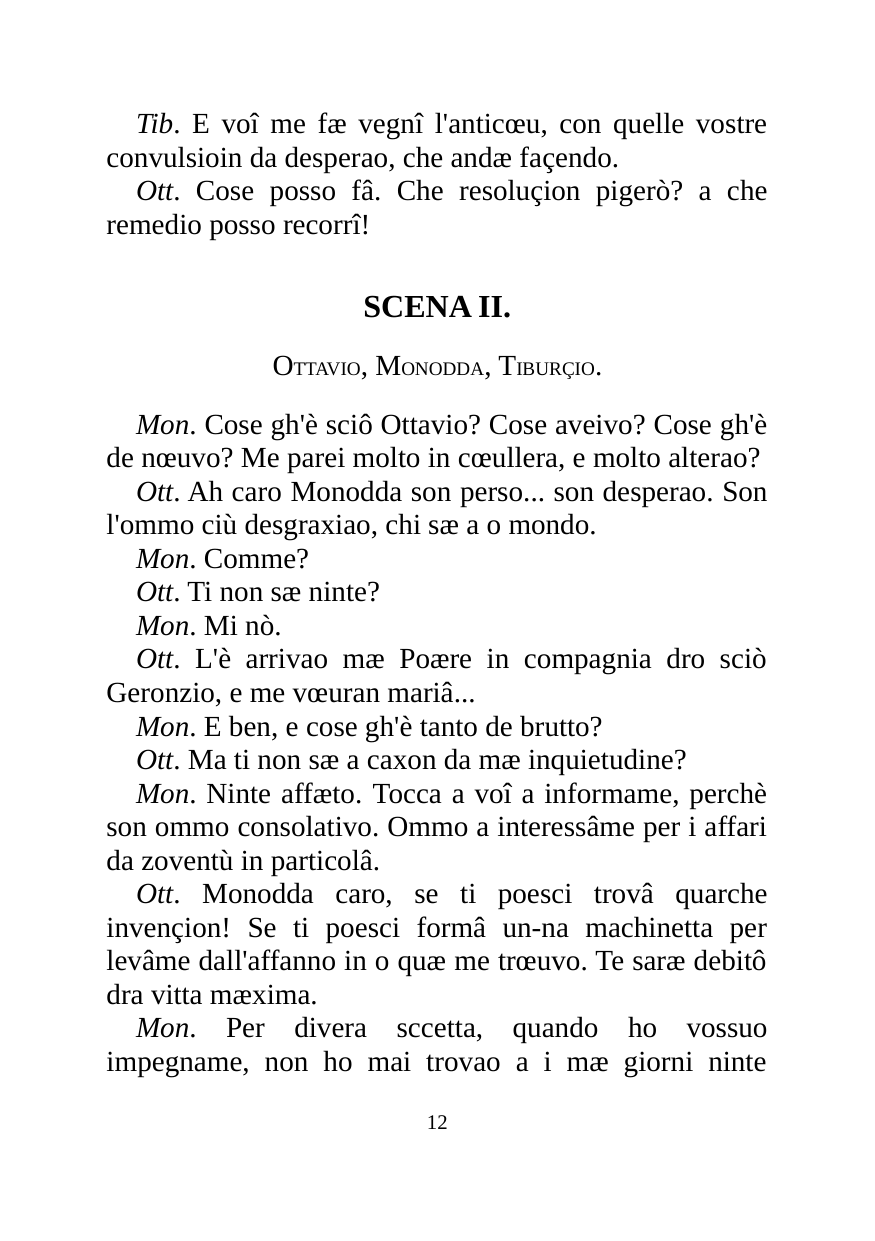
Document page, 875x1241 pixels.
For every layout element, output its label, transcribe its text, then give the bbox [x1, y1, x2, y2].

text Ott. Ma ti non sæ a caxon da mæ inquietudine? [106, 742, 768, 776]
text Ott. Ah caro Monodda son perso... son desperao. Son l'ommo ciù desgraxiao, chi sæ a o mondo. [106, 474, 768, 541]
text Mon. Comme? [106, 541, 768, 574]
text Tib. E voî me fæ vegnî l'anticœu, con quelle vostre convulsioin da desperao, che andæ façendo. [106, 106, 768, 173]
text Mon. E ben, e cose gh'è tanto de brutto? [106, 709, 768, 742]
subtitle SCENA II. [106, 288, 768, 324]
text Mon. Mi nò. [106, 608, 768, 642]
text Mon. Per divera sccetta, quando ho vossuo impegname, non ho mai trovao a i mæ giorni ninte [106, 1011, 768, 1078]
text Ott. L'è arrivao mæ Poære in compagnia dro sciò Geronzio, e me vœuran mariâ... [106, 642, 768, 709]
text Ott. Monodda caro, se ti poesci trovâ quarche invençion! Se ti poesci formâ un-na machinetta per levâme dall'affanno in o quæ me trœuvo. Te saræ debitô dra vitta mæxima. [106, 876, 768, 1011]
text Ott. Cose posso fâ. Che resoluçion pigerò? a che remedio posso recorrî! [106, 173, 768, 240]
text Mon. Cose gh'è sciô Ottavio? Cose aveivo? Cose gh'è de nœuvo? Me parei molto in cœullera, e molto alterao? [106, 407, 768, 474]
text Mon. Ninte affæto. Tocca a voî a informame, perchè son ommo consolativo. Ommo a interessâme per i affari da zoventù in particolâ. [106, 776, 768, 876]
text Ottavio, Monodda, Tiburçio. [106, 348, 768, 382]
text Ott. Ti non sæ ninte? [106, 574, 768, 608]
